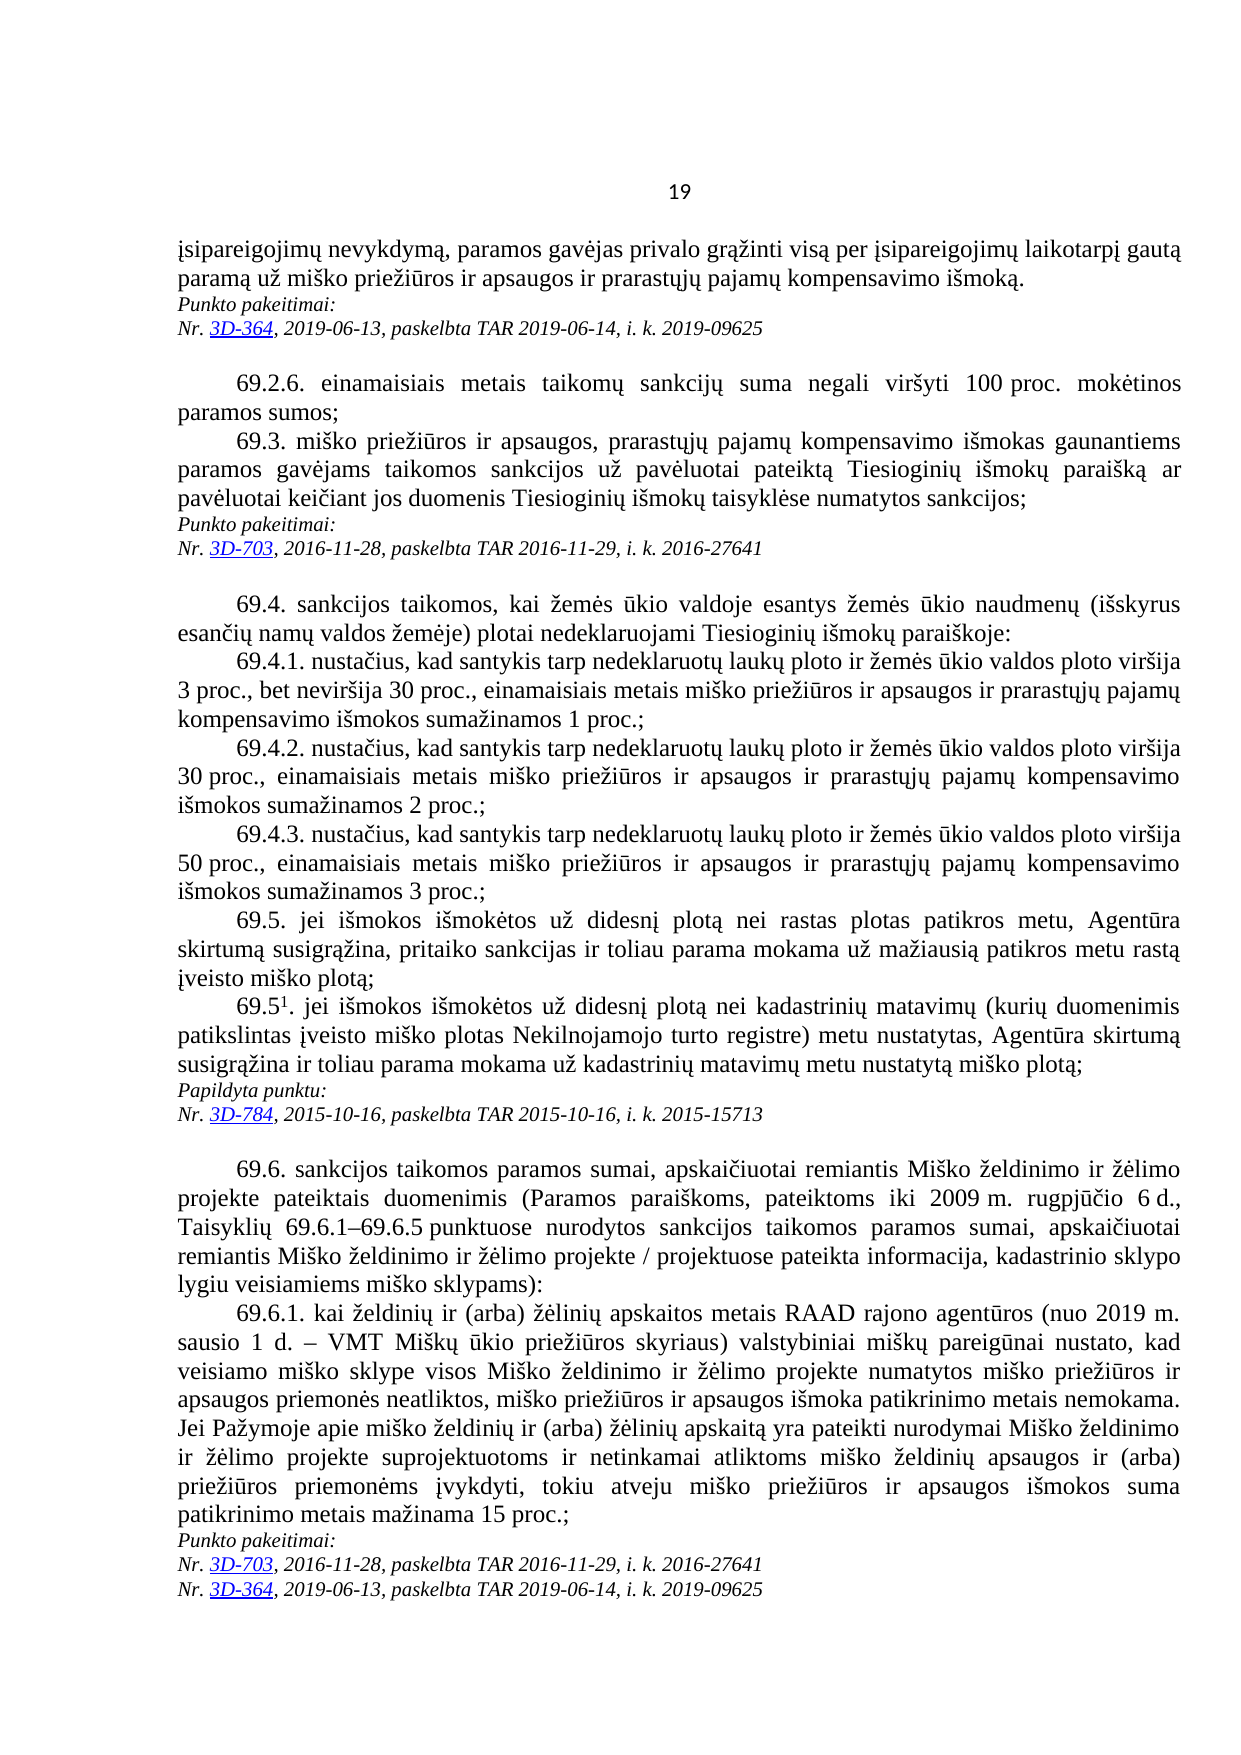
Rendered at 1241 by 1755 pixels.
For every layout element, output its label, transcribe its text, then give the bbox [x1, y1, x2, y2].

text 69.3. miško priežiūros ir apsaugos, prarastųjų pajamų kompensavimo išmokas gaunantiems paramos gavėjams taikomos sankcijos už pavėluotai pateiktą Tiesioginių išmokų paraišką ar pavėluotai keičiant jos duomenis Tiesioginių išmokų taisyklėse numatytos sankcijos; [177, 426, 1181, 512]
text Papildyta punktu: [177, 1078, 1181, 1102]
text 69.6.1. kai želdinių ir (arba) žėlinių apskaitos metais RAAD rajono agentūros (nuo 2019 m. sausio 1 d. – VMT Miškų ūkio priežiūros skyriaus) valstybiniai miškų pareigūnai nustato, kad veisiamo miško sklype visos Miško želdinimo ir žėlimo projekte numatytos miško priežiūros ir apsaugos priemonės neatliktos, miško priežiūros ir apsaugos išmoka patikrinimo metais nemokama. Jei Pažymoje apie miško želdinių ir (arba) žėlinių apskaitą yra pateikti nurodymai Miško želdinimo ir žėlimo projekte suprojektuotoms ir netinkamai atliktoms miško želdinių apsaugos ir (arba) priežiūros priemonėms įvykdyti, tokiu atveju miško priežiūros ir apsaugos išmokos suma patikrinimo metais mažinama 15 proc.; [177, 1298, 1181, 1528]
text 69.2.6. einamaisiais metais taikomų sankcijų suma negali viršyti 100 proc. mokėtinos paramos sumos; [177, 368, 1181, 426]
text 69.4. sankcijos taikomos, kai žemės ūkio valdoje esantys žemės ūkio naudmenų (išskyrus esančių namų valdos žemėje) plotai nedeklaruojami Tiesioginių išmokų paraiškoje: [177, 589, 1181, 646]
text Punkto pakeitimai: [177, 512, 1181, 536]
text 69.4.1. nustačius, kad santykis tarp nedeklaruotų laukų ploto ir žemės ūkio valdos ploto viršija 3 proc., bet neviršija 30 proc., einamaisiais metais miško priežiūros ir apsaugos ir prarastųjų pajamų kompensavimo išmokos sumažinamos 1 proc.; [177, 646, 1181, 733]
text 69.5. jei išmokos išmokėtos už didesnį plotą nei rastas plotas patikros metu, Agentūra skirtumą susigrąžina, pritaiko sankcijas ir toliau parama mokama už mažiausią patikros metu rastą įveisto miško plotą; [177, 905, 1181, 991]
text įsipareigojimų nevykdymą, paramos gavėjas privalo grąžinti visą per įsipareigojimų laikotarpį gautą paramą už miško priežiūros ir apsaugos ir prarastųjų pajamų kompensavimo išmoką. [177, 234, 1181, 291]
text Nr. 3D-364, 2019-06-13, paskelbta TAR 2019-06-14, i. k. 2019-09625 [177, 1576, 1181, 1601]
text Nr. 3D-703, 2016-11-28, paskelbta TAR 2016-11-29, i. k. 2016-27641 [177, 536, 1181, 560]
text Punkto pakeitimai: [177, 1528, 1181, 1552]
text 69.4.2. nustačius, kad santykis tarp nedeklaruotų laukų ploto ir žemės ūkio valdos ploto viršija 30 proc., einamaisiais metais miško priežiūros ir apsaugos ir prarastųjų pajamų kompensavimo išmokos sumažinamos 2 proc.; [177, 733, 1181, 819]
text 69.6. sankcijos taikomos paramos sumai, apskaičiuotai remiantis Miško želdinimo ir žėlimo projekte pateiktais duomenimis (Paramos paraiškoms, pateiktoms iki 2009 m. rugpjūčio 6 d., Taisyklių 69.6.1–69.6.5 punktuose nurodytos sankcijos taikomos paramos sumai, apskaičiuotai remiantis Miško želdinimo ir žėlimo projekte / projektuose pateikta informacija, kadastrinio sklypo lygiu veisiamiems miško sklypams): [177, 1154, 1181, 1298]
text Punkto pakeitimai: [177, 291, 1181, 316]
text 69.4.3. nustačius, kad santykis tarp nedeklaruotų laukų ploto ir žemės ūkio valdos ploto viršija 50 proc., einamaisiais metais miško priežiūros ir apsaugos ir prarastųjų pajamų kompensavimo išmokos sumažinamos 3 proc.; [177, 819, 1181, 905]
text 69.51. jei išmokos išmokėtos už didesnį plotą nei kadastrinių matavimų (kurių duomenimis patikslintas įveisto miško plotas Nekilnojamojo turto registre) metu nustatytas, Agentūra skirtumą susigrąžina ir toliau parama mokama už kadastrinių matavimų metu nustatytą miško plotą; [177, 991, 1181, 1078]
text Nr. 3D-784, 2015-10-16, paskelbta TAR 2015-10-16, i. k. 2015-15713 [177, 1102, 1181, 1126]
text Nr. 3D-364, 2019-06-13, paskelbta TAR 2019-06-14, i. k. 2019-09625 [177, 316, 1181, 339]
text Nr. 3D-703, 2016-11-28, paskelbta TAR 2016-11-29, i. k. 2016-27641 [177, 1552, 1181, 1576]
